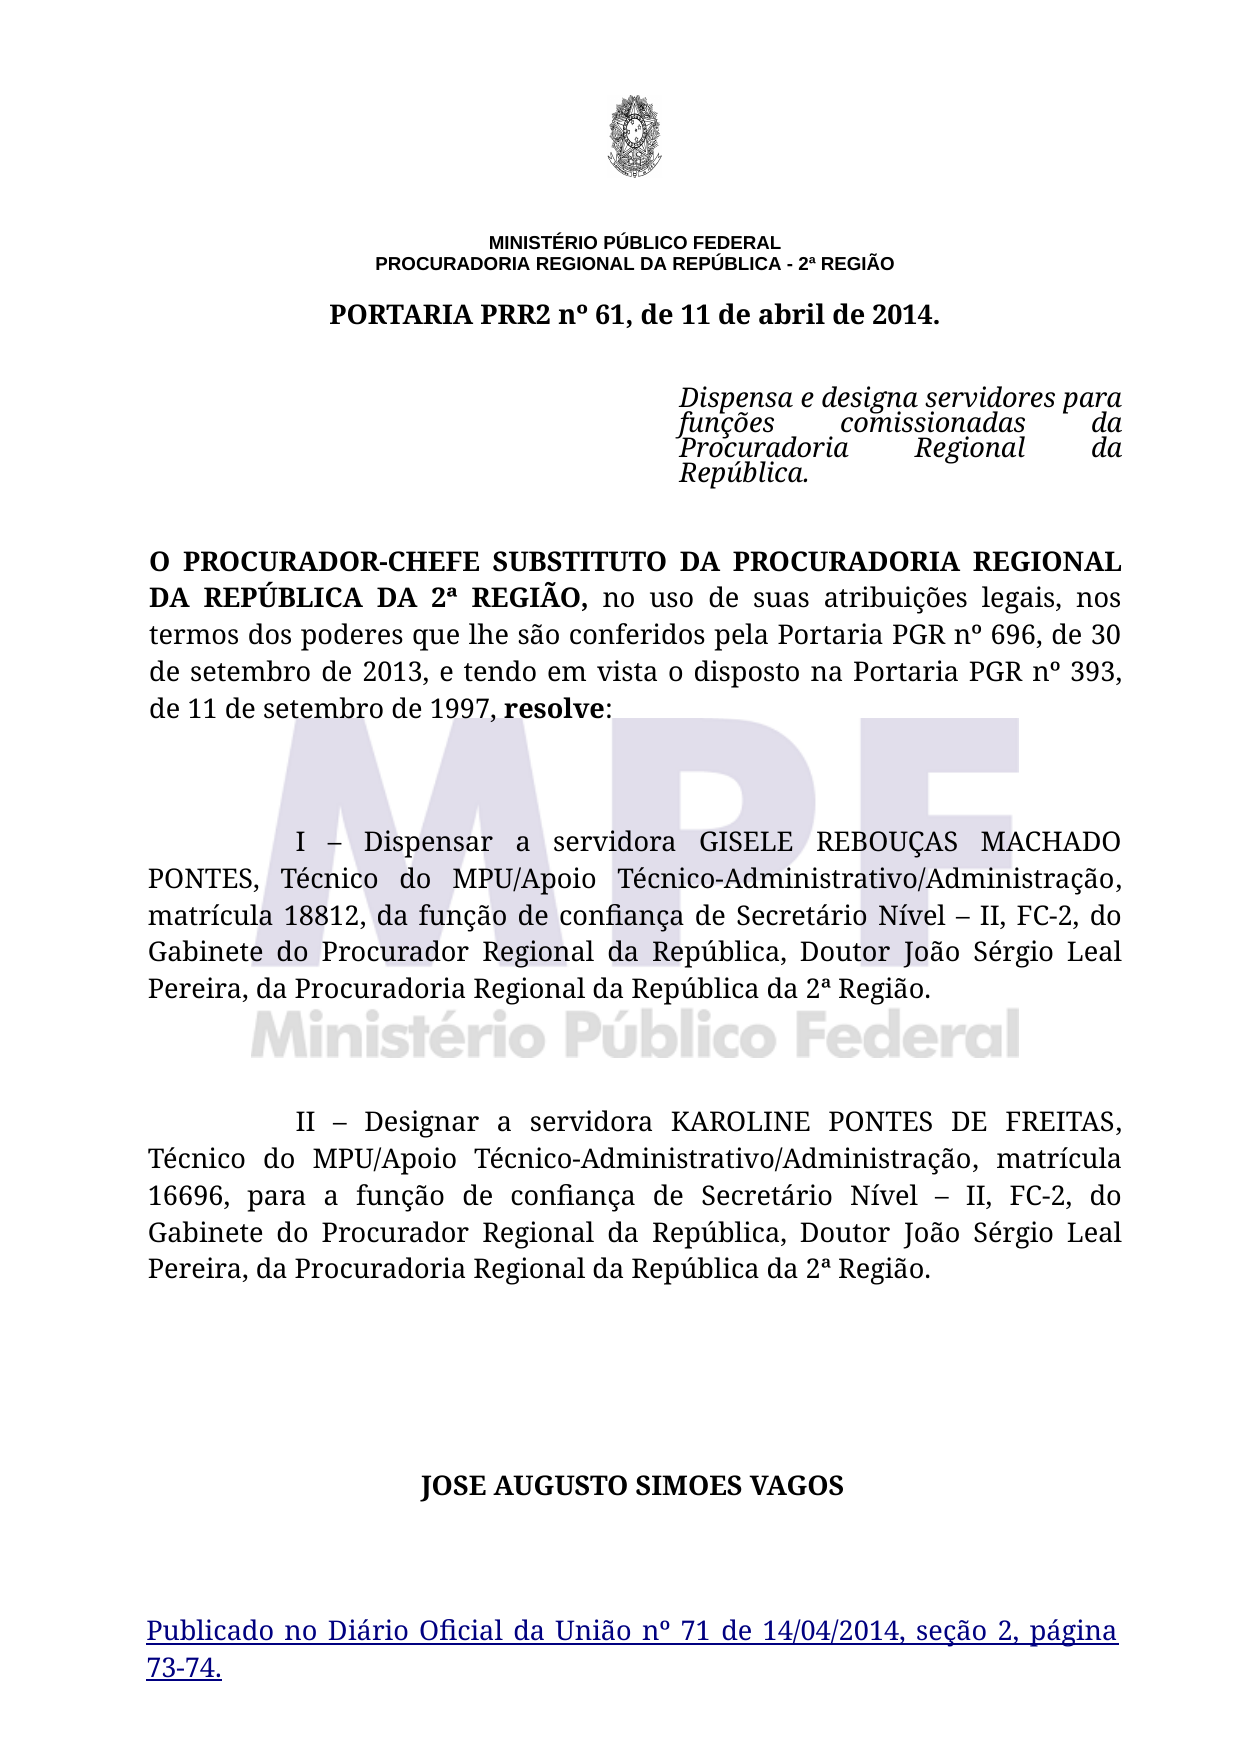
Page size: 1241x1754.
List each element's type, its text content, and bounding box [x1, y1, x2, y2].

text II – Designar a servidora KAROLINE PONTES DE FREITAS, Técnico do MPU/Apoio Técnico-Administrativo/Administração, matrícula 16696, para a função de confiança de Secretário Nível – II, FC-2, do Gabinete do Procurador Regional da República, Doutor João Sérgio Leal Pereira, da Procuradoria Regional da República da 2ª Região. [148, 1102, 1122, 1287]
text I – Dispensar a servidora GISELE REBOUÇAS MACHADO PONTES, Técnico do MPU/Apoio Técnico-Administrativo/Administração, matrícula 18812, da função de confiança de Secretário Nível – II, FC-2, do Gabinete do Procurador Regional da República, Doutor João Sérgio Leal Pereira, da Procuradoria Regional da República da 2ª Região. [148, 822, 1122, 1007]
text JOSE AUGUSTO SIMOES VAGOS [146, 1467, 1119, 1504]
text 73-74. [146, 1645, 1119, 1685]
text MINISTÉRIO PÚBLICO FEDERAL [148, 231, 1122, 253]
text O PROCURADOR-CHEFE SUBSTITUTO DA PROCURADORIA REGIONAL DA REPÚBLICA DA 2ª REGIÃO, no uso de suas atribuições legais, nos termos dos poderes que lhe são conferidos pela Portaria PGR nº 696, de 30 de setembro de 2013, e tendo em vista o disposto na Portaria PGR nº 393, de 11 de setembro de 1997, resolve: [149, 542, 1122, 726]
text PROCURADORIA REGIONAL DA REPÚBLICA - 2ª REGIÃO [148, 253, 1122, 274]
text PORTARIA PRR2 nº 61, de 11 de abril de 2014. [148, 295, 1122, 332]
text Publicado no Diário Oficial da União nº 71 de 14/04/2014, seção 2, página [146, 1611, 1119, 1643]
picture [607, 95, 663, 178]
picture [251, 726, 1019, 822]
picture [251, 1007, 1019, 1058]
text Dispensa e designa servidores para funções comissionadas da Procuradoria Regional da República. [679, 388, 1122, 488]
